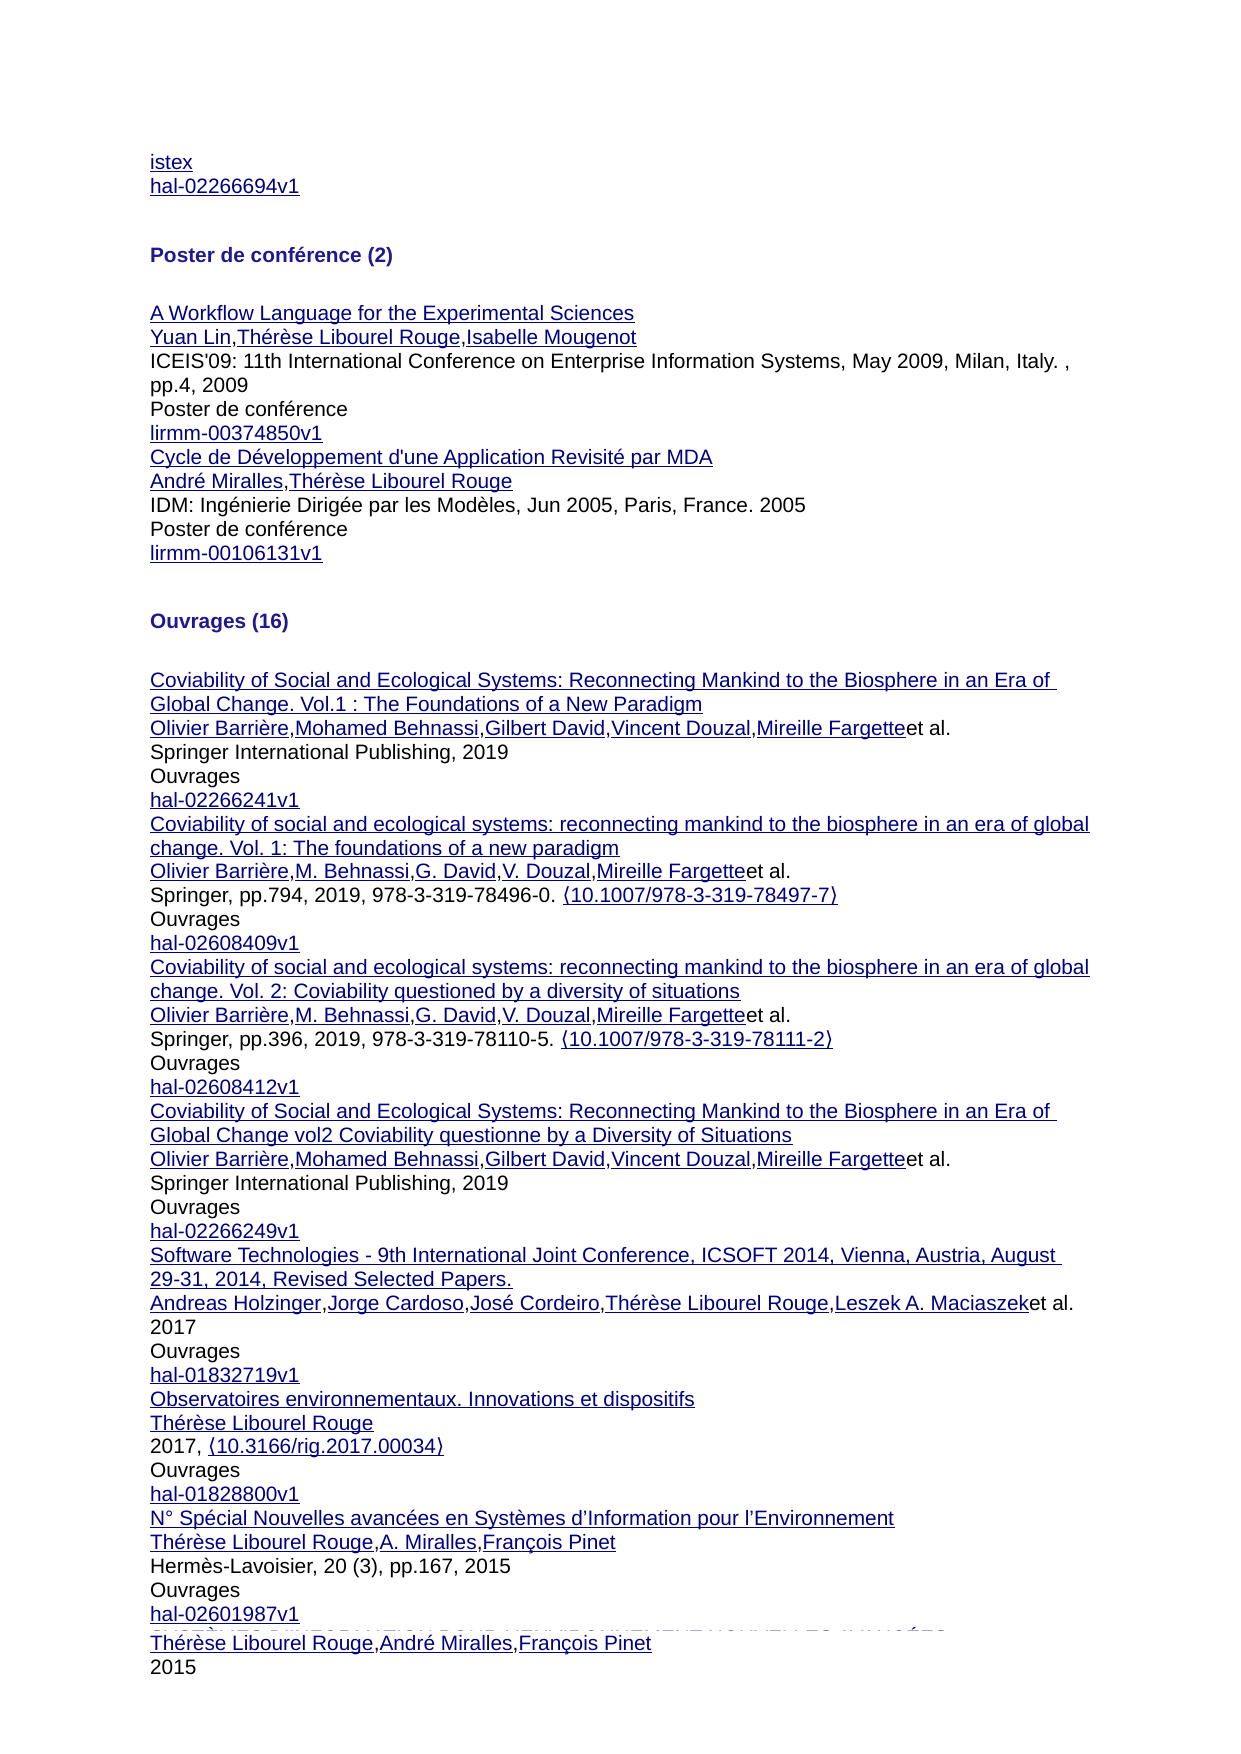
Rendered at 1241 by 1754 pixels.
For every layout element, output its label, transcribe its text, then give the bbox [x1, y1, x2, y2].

subtitle Ouvrages (16) [150, 609, 1090, 633]
table_cell Coviability of social and ecological systems: reconnecting mankind to the biosphere in an era of global [150, 811, 1090, 832]
table_cell Cycle de Développement d'une Application Revisité par MDA André Miralles,Thérèse Libourel Rouge IDM: Ingénierie Dirigée par les Modèles, Jun 2005, Paris, France. 2005 Poster de conférence lirmm-00106131v1 [150, 445, 1090, 564]
table_header Coviability of Social and Ecological Systems: Reconnecting Mankind to the Biosphere in an Era of Global Change. Vol.1 : The Foundations of a New Paradigm Olivier Barrière,Mohamed Behnassi,Gilbert David,Vincent Douzal,Mireille Fargetteet al. Springer International Publishing, 2019 Ouvrages hal-02266241v1 [150, 668, 1090, 811]
table_cell N° Spécial Nouvelles avancées en Systèmes d’Information pour l’Environnement Thérèse Libourel Rouge,A. Miralles,François Pinet Hermès-Lavoisier, 20 (3), pp.167, 2015 Ouvrages hal-02601987v1 [150, 1506, 1090, 1626]
table_cell SYSTÈMES D’INFORMATION POUR L’ENVIRONNEMENT NOUVELLES AVANCÉES Thérèse Libourel Rouge,André Miralles,François Pinet 2015 Ouvrages hal-01832718v1 [150, 1626, 1090, 1679]
table_cell Coviability of Social and Ecological Systems: Reconnecting Mankind to the Biosphere in an Era of Global Change vol2 Coviability questionne by a Diversity of Situations Olivier Barrière,Mohamed Behnassi,Gilbert David,Vincent Douzal,Mireille Fargetteet al. Springer International Publishing, 2019 Ouvrages hal-02266249v1 [150, 1099, 1090, 1243]
subtitle Poster de conférence (2) [150, 243, 1090, 267]
table_cell istex hal-02266694v1 [150, 150, 1090, 198]
table_cell Coviability of social and ecological systems: reconnecting mankind to the biosphere in an era of global [150, 955, 1090, 976]
table_cell Software Technologies - 9th International Joint Conference, ICSOFT 2014, Vienna, Austria, August 29-31, 2014, Revised Selected Papers. Andreas Holzinger,Jorge Cardoso,José Cordeiro,Thérèse Libourel Rouge,Leszek A. Maciaszeket al. 2017 Ouvrages hal-01832719v1 [150, 1243, 1090, 1386]
table_cell change. Vol. 2: Coviability questioned by a diversity of situations Olivier Barrière,M. Behnassi,G. David,V. Douzal,Mireille Fargetteet al. Springer, pp.396, 2019, 978-3-319-78110-5. ⟨10.1007/978-3-319-78111-2⟩ Ouvrages hal-02608412v1 [150, 977, 1090, 1099]
table_cell Observatoires environnementaux. Innovations et dispositifs Thérèse Libourel Rouge 2017, ⟨10.3166/rig.2017.00034⟩ Ouvrages hal-01828800v1 [150, 1386, 1090, 1506]
table_cell change. Vol. 1: The foundations of a new paradigm Olivier Barrière,M. Behnassi,G. David,V. Douzal,Mireille Fargetteet al. Springer, pp.794, 2019, 978-3-319-78496-0. ⟨10.1007/978-3-319-78497-7⟩ Ouvrages hal-02608409v1 [150, 833, 1090, 955]
table_header A Workflow Language for the Experimental Sciences Yuan Lin,Thérèse Libourel Rouge,Isabelle Mougenot ICEIS'09: 11th International Conference on Enterprise Information Systems, May 2009, Milan, Italy. , pp.4, 2009 Poster de conférence lirmm-00374850v1 [150, 301, 1090, 445]
